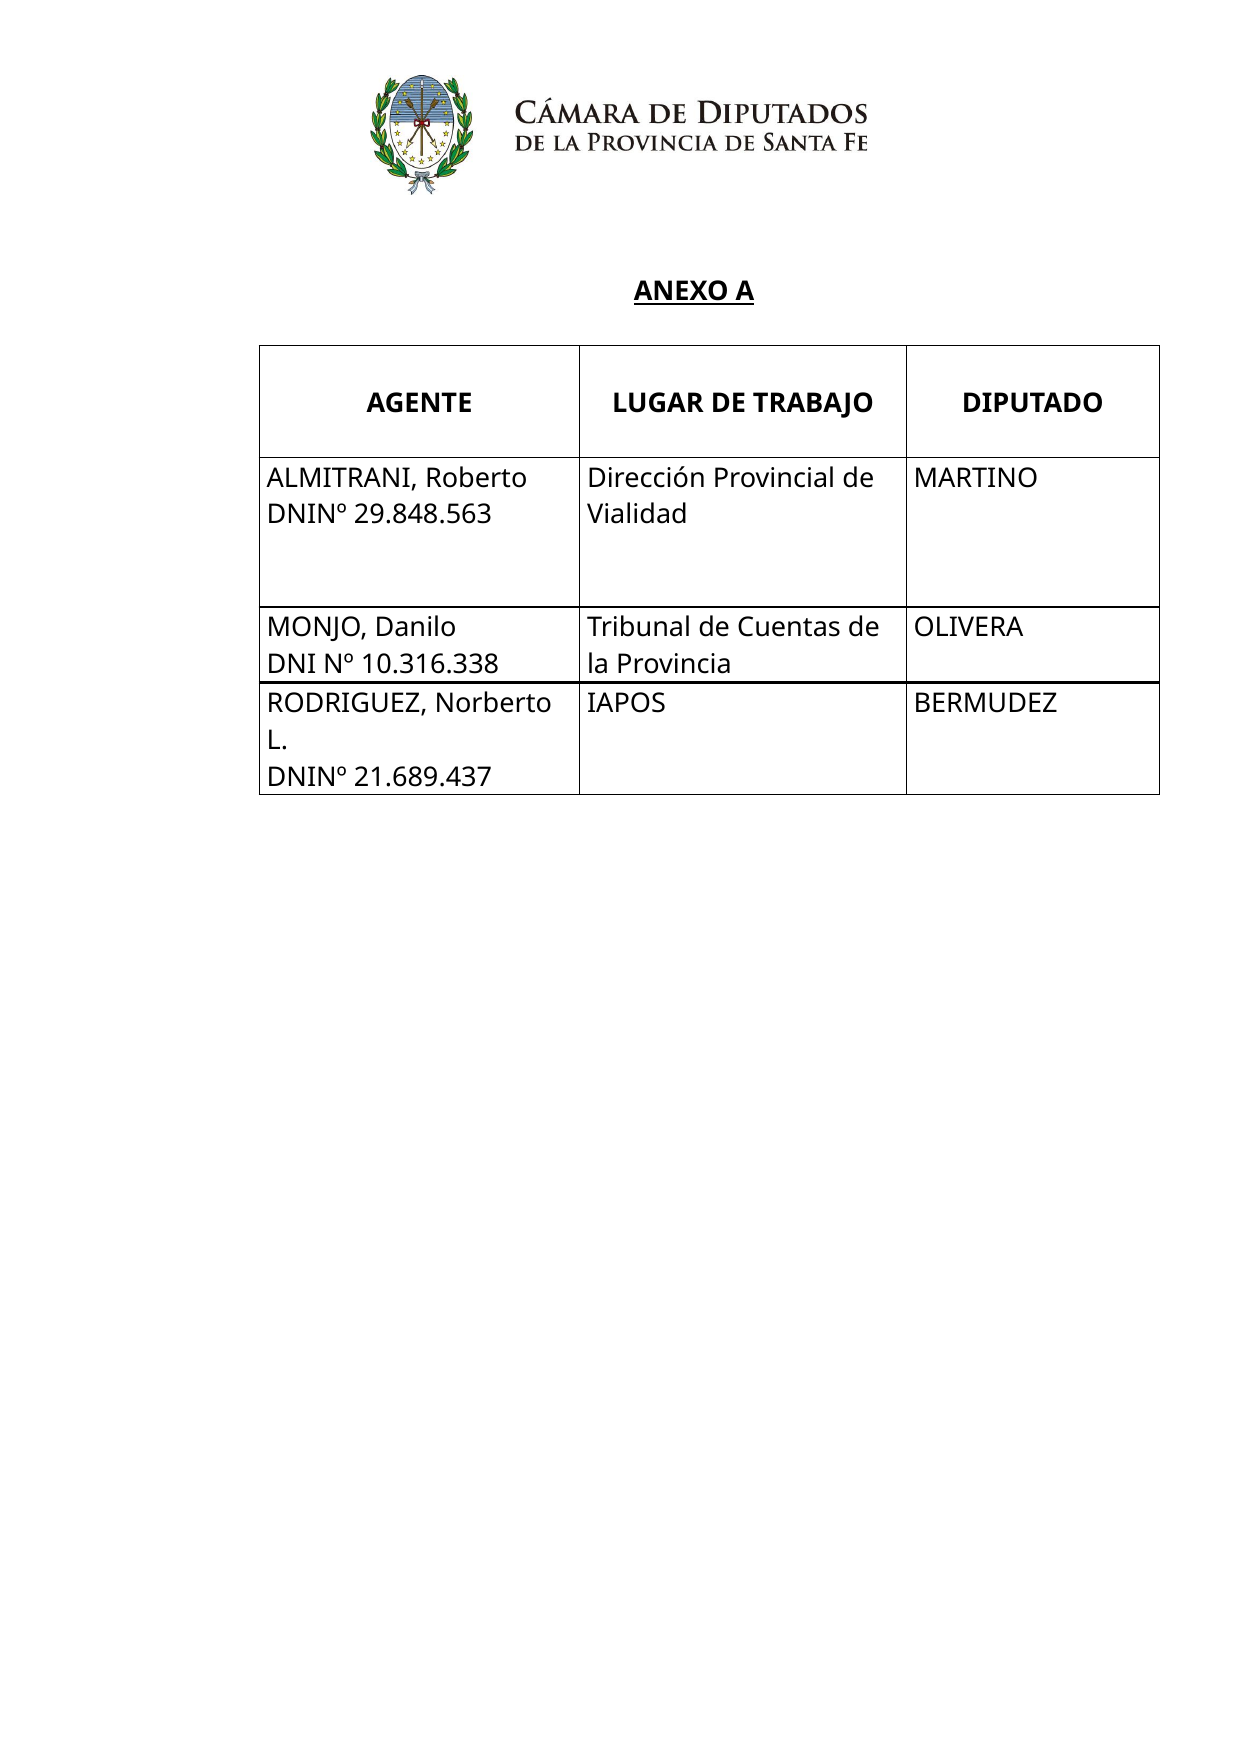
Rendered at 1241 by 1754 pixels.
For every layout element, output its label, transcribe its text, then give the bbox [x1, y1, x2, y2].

table_header LUGAR DE TRABAJO [580, 346, 906, 457]
table_header RODRIGUEZ, Norberto L. DNINº 21.689.437 [260, 684, 579, 794]
table_header AGENTE [260, 346, 579, 457]
table_cell MARTINO [907, 458, 1159, 606]
table_header OLIVERA [907, 608, 1159, 681]
table_header BERMUDEZ [907, 684, 1159, 794]
table_cell Dirección Provincial de Vialidad [580, 458, 906, 606]
table_cell ALMITRANI, Roberto DNINº 29.848.563 [260, 458, 579, 606]
table_header DIPUTADO [907, 346, 1159, 457]
text ANEXO A [266, 272, 1122, 308]
table_header MONJO, Danilo DNI Nº 10.316.338 [260, 608, 579, 681]
table_header Tribunal de Cuentas de la Provincia [580, 608, 906, 681]
table_header IAPOS [580, 684, 906, 794]
picture [370, 75, 868, 199]
